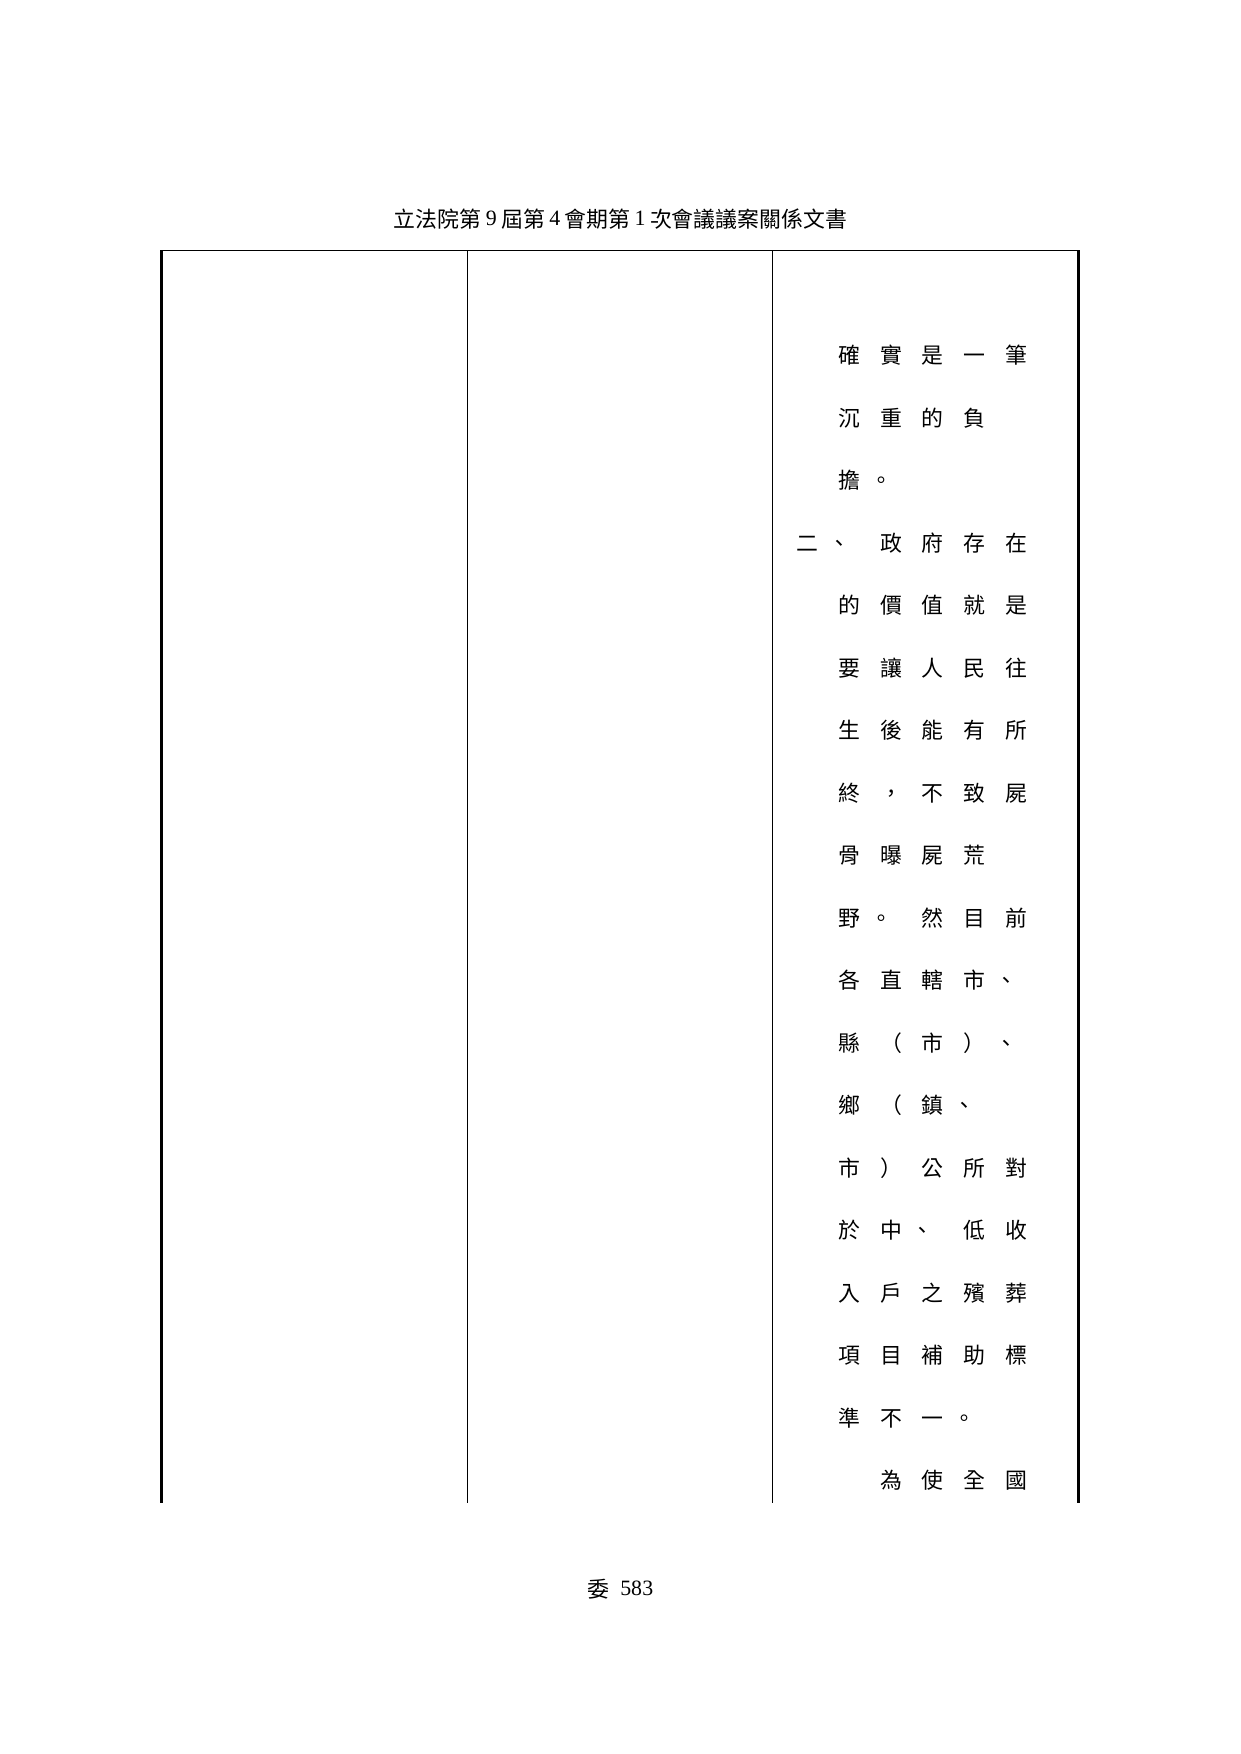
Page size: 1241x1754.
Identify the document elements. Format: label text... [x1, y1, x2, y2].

table_cell 確實是一筆沉重的負擔。 二、政府存在的價值就是要讓人民往生後能有所終，不致屍骨曝屍荒野。然目前各直轄市、縣（市）、鄉（鎮、市）公所對於中、低收入戶之殯葬項目補助標準不一。 為使全國 [773, 251, 1077, 1503]
table_cell [163, 251, 467, 1503]
table_cell [468, 251, 772, 1503]
